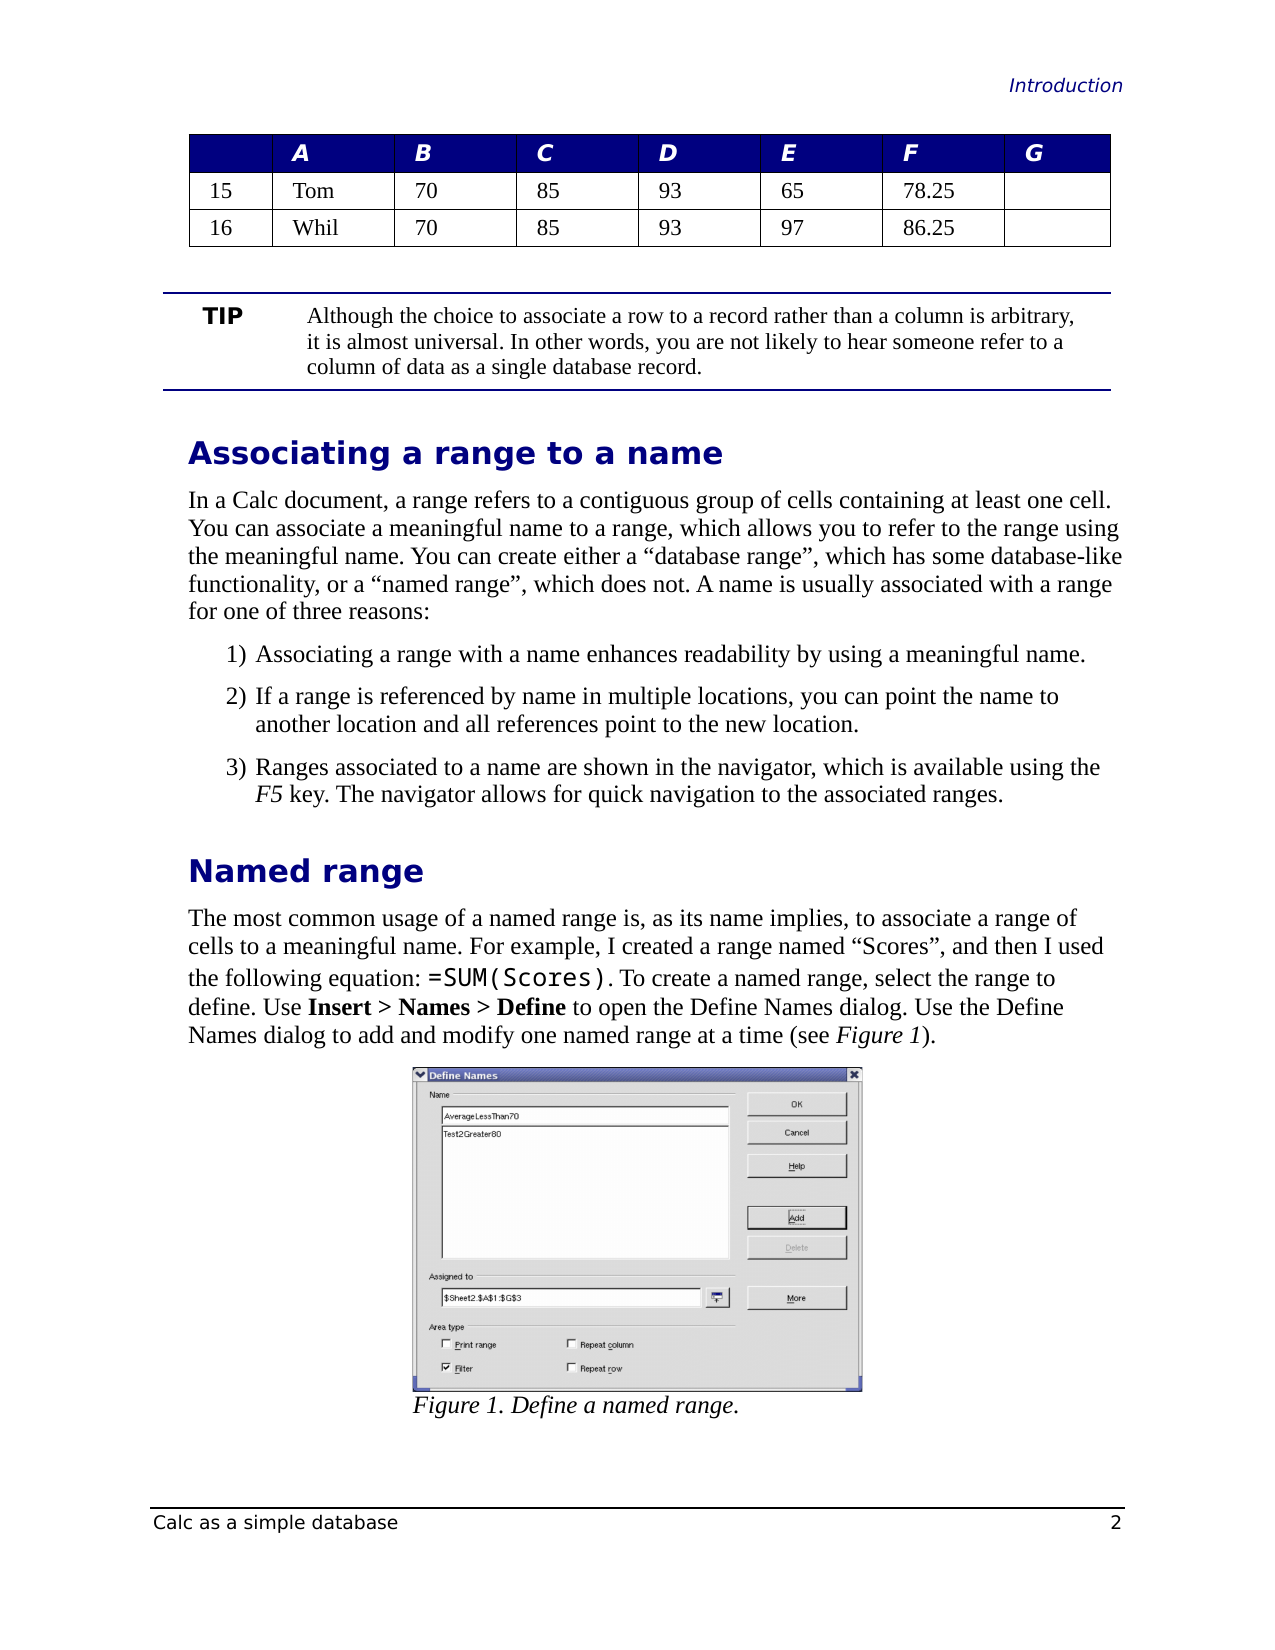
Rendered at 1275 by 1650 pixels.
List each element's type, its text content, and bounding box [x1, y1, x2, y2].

table_header [190, 135, 272, 172]
table_cell [1005, 210, 1110, 246]
table_cell 85 [517, 210, 638, 246]
table_cell 65 [761, 173, 882, 209]
list If a range is referenced by name in multiple locations, you can point the name to another location and all references point to the new location. [226, 682, 1125, 738]
table_cell 15 [190, 173, 272, 209]
text In a Calc document, a range refers to a contiguous group of cells containing at least one cell. You can associate a meaningful name to a range, which allows you to refer to the range using the meaningful name. You can create either a “database range”, which has some database-like functionality, or a “named range”, which does not. A name is usually associated with a range for one of three reasons: [188, 487, 1125, 625]
list Ranges associated to a name are shown in the navigator, which is available using the F5 key. The navigator allows for quick navigation to the associated ranges. [226, 753, 1125, 808]
table_cell [1005, 173, 1110, 209]
table_cell 16 [190, 210, 272, 246]
table_cell 93 [639, 173, 760, 209]
list Associating a range with a name enhances readability by using a meaningful name. [226, 640, 1125, 668]
text The most common usage of a named range is, as its name implies, to associate a range of cells to a meaningful name. For example, I created a range named “Scores”, and then I used the following equation: =SUM(Scores). To create a named range, select the range to define. Use Insert > Names > Define to open the Define Names dialog. Use the Define Names dialog to add and modify one named range at a time (see Figure 1). [188, 904, 1125, 1049]
table_header C [517, 135, 638, 172]
table_header G [1005, 135, 1110, 172]
table_header E [761, 135, 882, 172]
table_header F [883, 135, 1004, 172]
table_header A [273, 135, 394, 172]
table_header Although the choice to associate a row to a record rather than a column is arbitrary, it is almost universal. In other words, you are not likely to hear someone refer to a column of data as a single database record. [283, 294, 1111, 389]
table_cell 93 [639, 210, 760, 246]
table_cell 78.25 [883, 173, 1004, 209]
table_cell 70 [395, 173, 516, 209]
table_cell 70 [395, 210, 516, 246]
table_cell Tom [273, 173, 394, 209]
subtitle Named range [188, 853, 1125, 889]
picture [412, 1067, 863, 1392]
subtitle Associating a range to a name [188, 436, 1125, 472]
table_cell 86.25 [883, 210, 1004, 246]
table_cell 97 [761, 210, 882, 246]
text Figure 1. Define a named range. [413, 1392, 862, 1419]
table_cell 85 [517, 173, 638, 209]
table_header B [395, 135, 516, 172]
table_header D [639, 135, 760, 172]
table_header TIP [163, 294, 283, 389]
table_cell Whil [273, 210, 394, 246]
